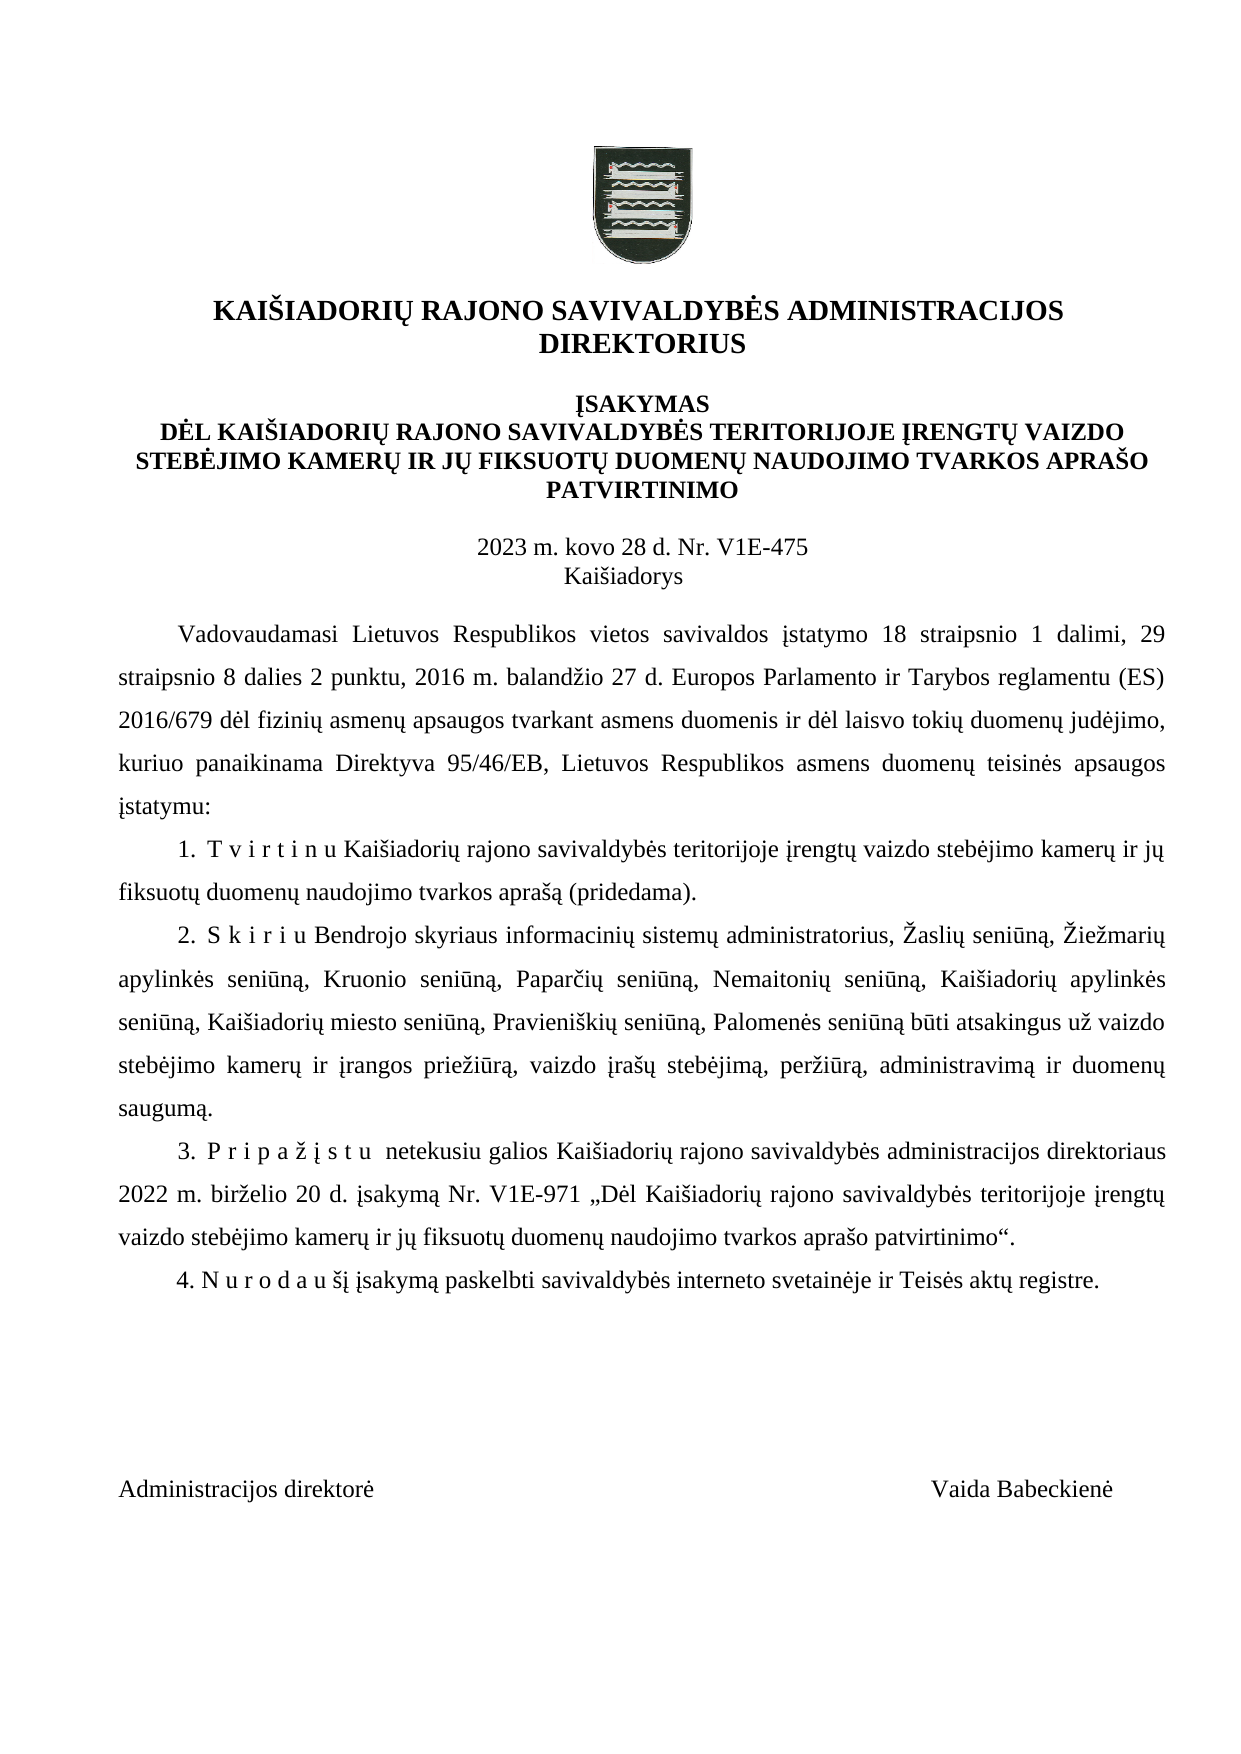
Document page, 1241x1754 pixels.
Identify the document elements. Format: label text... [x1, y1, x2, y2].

text DĖL KAIŠIADORIŲ RAJONO SAVIVALDYBĖS TERITORIJOJE ĮRENGTŲ VAIZDO STEBĖJIMO KAMERŲ IR JŲ FIKSUOTŲ DUOMENŲ NAUDOJIMO TVARKOS APRAŠO PATVIRTINIMO [118, 417, 1167, 504]
text DIREKTORIUS [118, 326, 1167, 360]
text ĮSAKYMAS [118, 389, 1167, 417]
text Administracijos direktorė Vaida Babeckienė [118, 1474, 1167, 1502]
text Vadovaudamasi Lietuvos Respublikos vietos savivaldos įstatymo 18 straipsnio 1 dalimi, 29 straipsnio 8 dalies 2 punktu, 2016 m. balandžio 27 d. Europos Parlamento ir Tarybos reglamentu (ES) 2016/679 dėl fizinių asmenų apsaugos tvarkant asmens duomenis ir dėl laisvo tokių duomenų judėjimo, kuriuo panaikinama Direktyva 95/46/EB, Lietuvos Respublikos asmens duomenų teisinės apsaugos įstatymu: [118, 619, 1167, 820]
text Kaišiadorys [118, 561, 1167, 590]
text KAIŠIADORIŲ RAJONO SAVIVALDYBĖS ADMINISTRACIJOS [118, 293, 1167, 326]
text 4. N u r o d a u šį įsakymą paskelbti savivaldybės interneto svetainėje ir Teisės aktų registre. [118, 1266, 1167, 1294]
text 2. S k i r i u Bendrojo skyriaus informacinių sistemų administratorius, Žaslių seniūną, Žiežmarių apylinkės seniūną, Kruonio seniūną, Paparčių seniūną, Nemaitonių seniūną, Kaišiadorių apylinkės seniūną, Kaišiadorių miesto seniūną, Pravieniškių seniūną, Palomenės seniūną būti atsakingus už vaizdo stebėjimo kamerų ir įrangos priežiūrą, vaizdo įrašų stebėjimą, peržiūrą, administravimą ir duomenų saugumą. [118, 921, 1167, 1122]
text 3. P r i p a ž į s t u netekusiu galios Kaišiadorių rajono savivaldybės administracijos direktoriaus 2022 m. birželio 20 d. įsakymą Nr. V1E-971 „Dėl Kaišiadorių rajono savivaldybės teritorijoje įrengtų vaizdo stebėjimo kamerų ir jų fiksuotų duomenų naudojimo tvarkos aprašo patvirtinimo“. [118, 1136, 1167, 1251]
text 1. T v i r t i n u Kaišiadorių rajono savivaldybės teritorijoje įrengtų vaizdo stebėjimo kamerų ir jų fiksuotų duomenų naudojimo tvarkos aprašą (pridedama). [118, 834, 1167, 906]
text 2023 m. kovo 28 d. Nr. V1E-475 [118, 532, 1167, 561]
